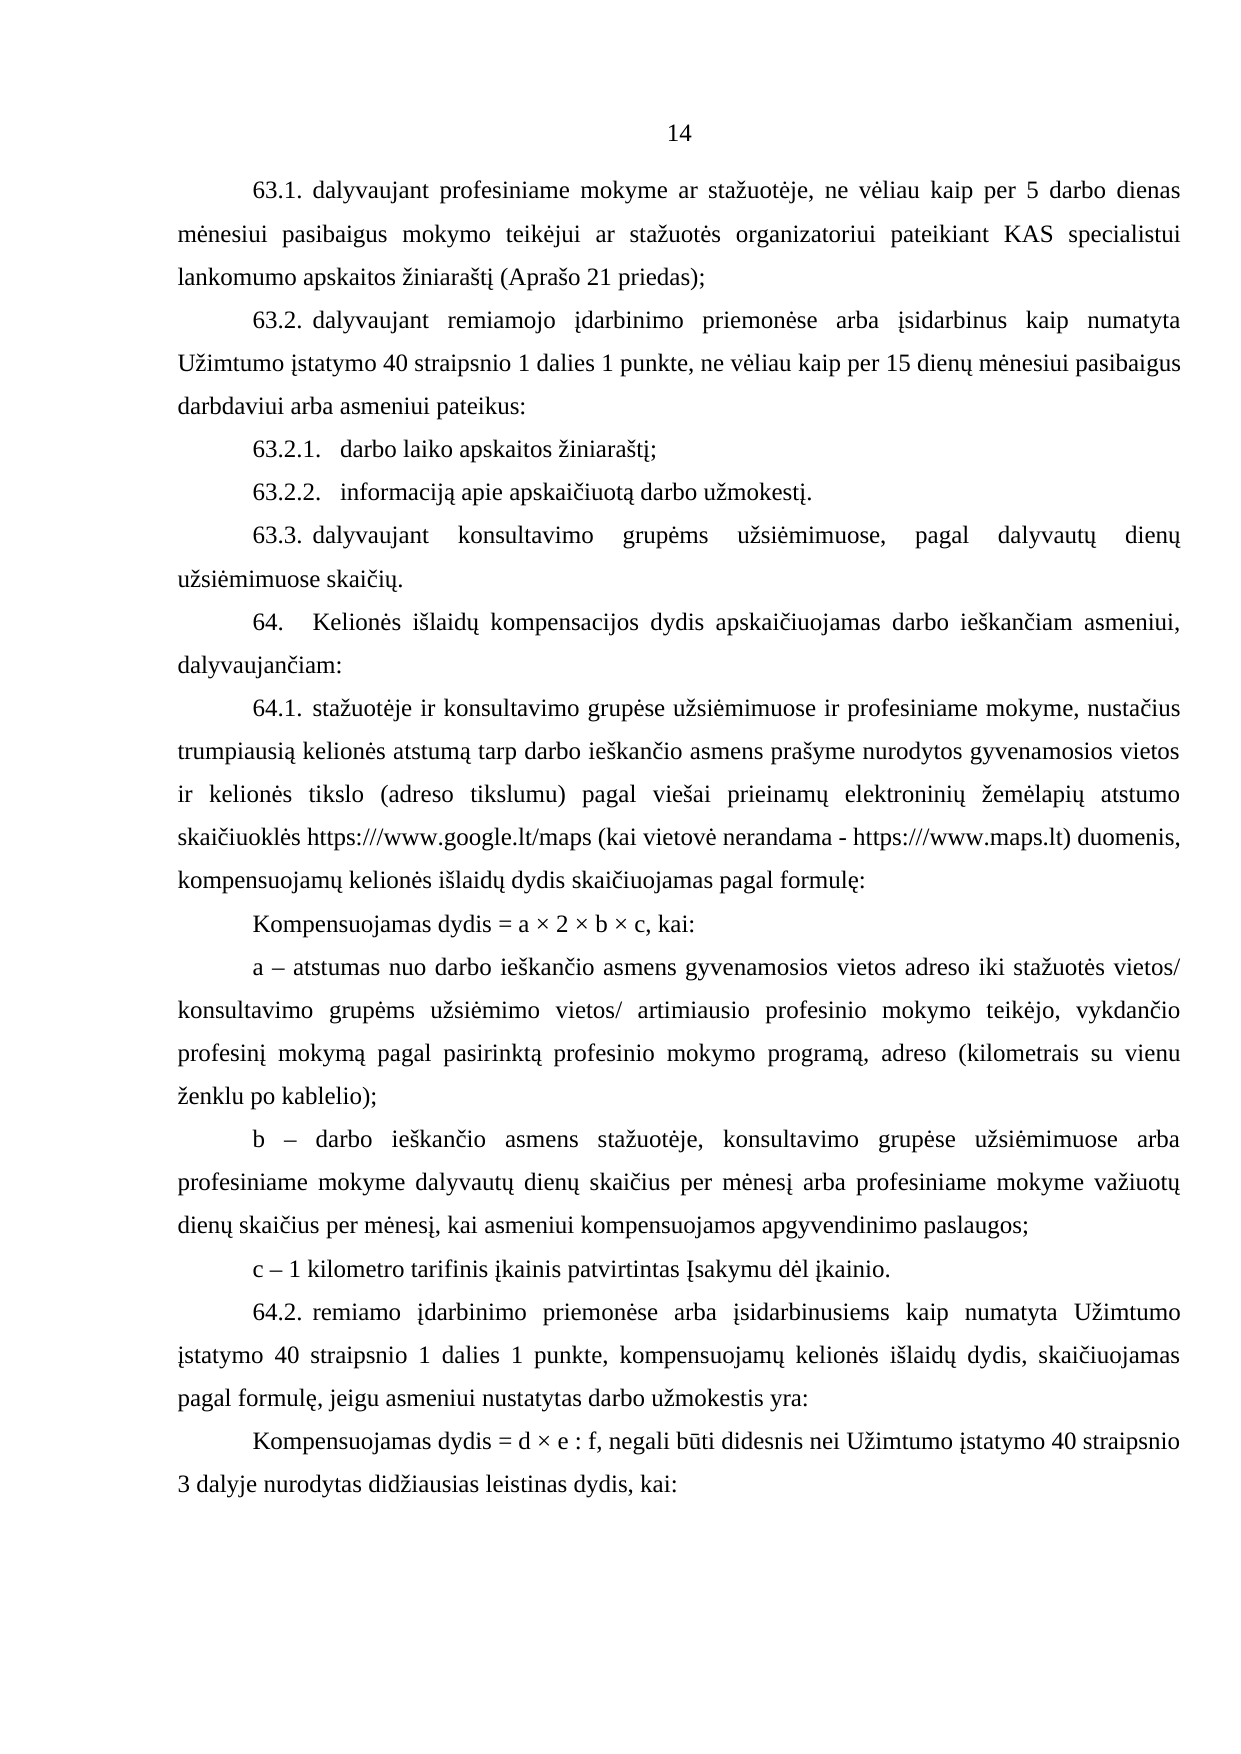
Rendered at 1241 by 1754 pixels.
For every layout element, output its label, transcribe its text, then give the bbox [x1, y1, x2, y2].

text Kompensuojamas dydis = a × 2 × b × c, kai: [177, 909, 1181, 937]
text a – atstumas nuo darbo ieškančio asmens gyvenamosios vietos adreso iki stažuotės vietos/ konsultavimo grupėms užsiėmimo vietos/ artimiausio profesinio mokymo teikėjo, vykdančio profesinį mokymą pagal pasirinktą profesinio mokymo programą, adreso (kilometrais su vienu ženklu po kablelio); [177, 952, 1181, 1110]
text 63.1. dalyvaujant profesiniame mokyme ar stažuotėje, ne vėliau kaip per 5 darbo dienas mėnesiui pasibaigus mokymo teikėjui ar stažuotės organizatoriui pateikiant KAS specialistui lankomumo apskaitos žiniaraštį (Aprašo 21 priedas); [177, 176, 1181, 291]
text 63.2.2. informaciją apie apskaičiuotą darbo užmokestį. [177, 477, 1181, 506]
text 63.2. dalyvaujant remiamojo įdarbinimo priemonėse arba įsidarbinus kaip numatyta Užimtumo įstatymo 40 straipsnio 1 dalies 1 punkte, ne vėliau kaip per 15 dienų mėnesiui pasibaigus darbdaviui arba asmeniui pateikus: [177, 305, 1181, 420]
text Kompensuojamas dydis = d × e : f, negali būti didesnis nei Užimtumo įstatymo 40 straipsnio 3 dalyje nurodytas didžiausias leistinas dydis, kai: [177, 1426, 1181, 1498]
text 64.1. stažuotėje ir konsultavimo grupėse užsiėmimuose ir profesiniame mokyme, nustačius trumpiausią kelionės atstumą tarp darbo ieškančio asmens prašyme nurodytos gyvenamosios vietos ir kelionės tikslo (adreso tikslumu) pagal viešai prieinamų elektroninių žemėlapių atstumo skaičiuoklės https:///www.google.lt/maps (kai vietovė nerandama - https:///www.maps.lt) duomenis, kompensuojamų kelionės išlaidų dydis skaičiuojamas pagal formulę: [177, 693, 1181, 894]
text 64.2. remiamo įdarbinimo priemonėse arba įsidarbinusiems kaip numatyta Užimtumo įstatymo 40 straipsnio 1 dalies 1 punkte, kompensuojamų kelionės išlaidų dydis, skaičiuojamas pagal formulę, jeigu asmeniui nustatytas darbo užmokestis yra: [177, 1297, 1181, 1412]
text b – darbo ieškančio asmens stažuotėje, konsultavimo grupėse užsiėmimuose arba profesiniame mokyme dalyvautų dienų skaičius per mėnesį arba profesiniame mokyme važiuotų dienų skaičius per mėnesį, kai asmeniui kompensuojamos apgyvendinimo paslaugos; [177, 1124, 1181, 1239]
text 63.2.1. darbo laiko apskaitos žiniaraštį; [177, 434, 1181, 463]
text 63.3. dalyvaujant konsultavimo grupėms užsiėmimuose, pagal dalyvautų dienų užsiėmimuose skaičių. [177, 521, 1181, 592]
text 64. Kelionės išlaidų kompensacijos dydis apskaičiuojamas darbo ieškančiam asmeniui, dalyvaujančiam: [177, 607, 1181, 679]
text c – 1 kilometro tarifinis įkainis patvirtintas Įsakymu dėl įkainio. [177, 1254, 1181, 1282]
